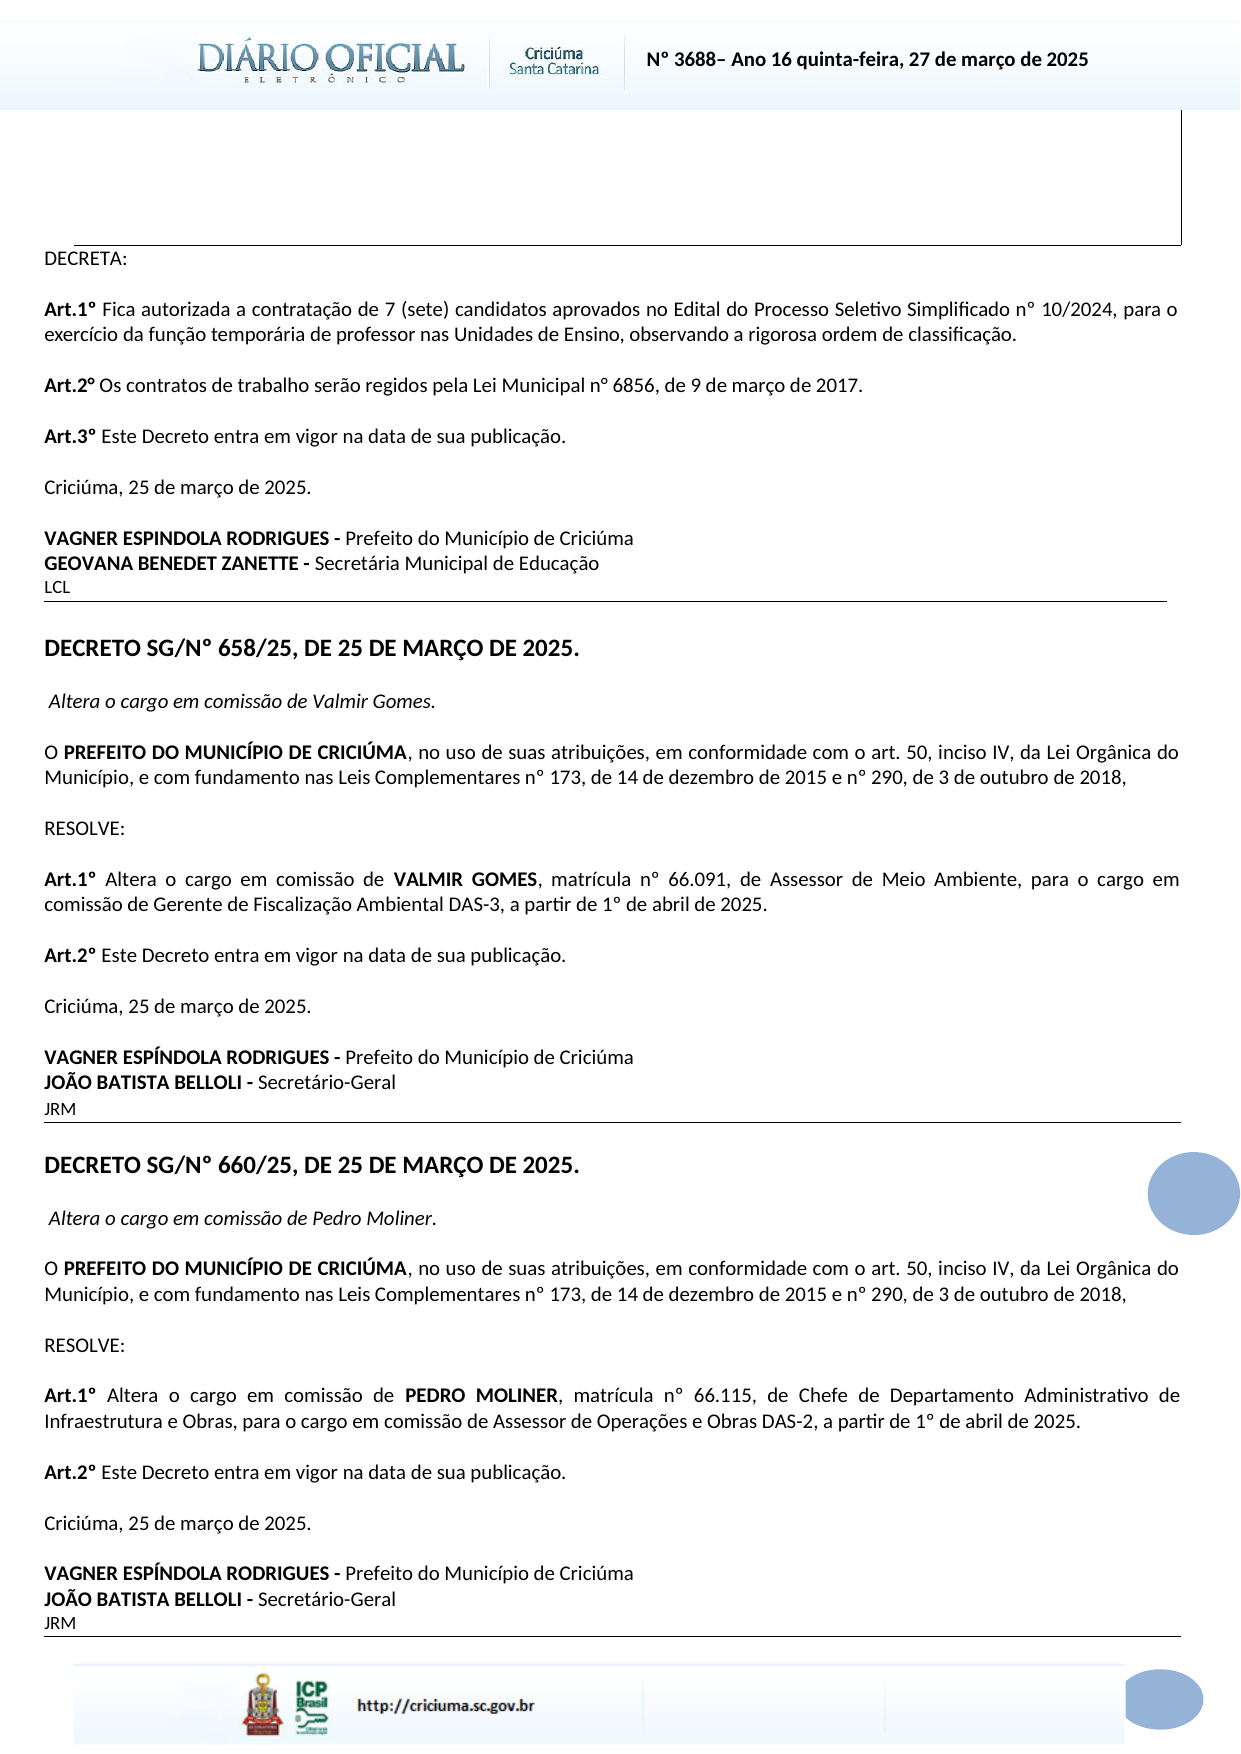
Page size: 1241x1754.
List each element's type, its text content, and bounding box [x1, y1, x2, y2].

text DECRETO SG/Nº 658/25, DE 25 DE MARÇO DE 2025. [44, 632, 1181, 663]
text Art.2º Este Decreto entra em vigor na data de sua publicação. [44, 942, 1181, 968]
text Altera o cargo em comissão de Pedro Moliner. [44, 1205, 1169, 1230]
text Art.1º Altera o cargo em comissão de VALMIR GOMES, matrícula nº 66.091, de Assessor de Meio Ambiente, para o cargo em comissão de Gerente de Fiscalização Ambiental DAS-3, a partir de 1º de abril de 2025. [44, 866, 1181, 917]
text RESOLVE: [44, 1332, 1181, 1357]
text JOÃO BATISTA BELLOLI - Secretário-Geral [44, 1069, 1181, 1095]
text Criciúma, 25 de março de 2025. [44, 993, 1181, 1018]
text GEOVANA BENEDET ZANETTE - Secretária Municipal de Educação [44, 550, 1240, 576]
text Criciúma, 25 de março de 2025. [44, 1510, 1181, 1535]
text Art.1º Fica autorizada a contratação de 7 (sete) candidatos aprovados no Edital do Processo Seletivo Simplificado nº 10/2024, para o exercício da função temporária de professor nas Unidades de Ensino, observando a rigorosa ordem de classificação. [44, 296, 1179, 347]
text JRM [44, 1095, 1181, 1122]
text Art.2º Este Decreto entra em vigor na data de sua publicação. [44, 1459, 1181, 1484]
text Criciúma, 25 de março de 2025. [44, 474, 1167, 499]
text LCL [44, 576, 1167, 601]
text RESOLVE: [44, 815, 1181, 841]
text VAGNER ESPÍNDOLA RODRIGUES - Prefeito do Município de Criciúma [44, 1044, 1181, 1069]
text Art.2° Os contratos de trabalho serão regidos pela Lei Municipal n° 6856, de 9 de março de 2017. [44, 372, 1179, 398]
text DECRETO SG/Nº 660/25, DE 25 DE MARÇO DE 2025. [44, 1149, 1181, 1179]
text VAGNER ESPINDOLA RODRIGUES - Prefeito do Município de Criciúma [44, 525, 1240, 550]
text JRM [44, 1611, 1181, 1636]
text Art.3º Este Decreto entra em vigor na data de sua publicação. [44, 423, 1179, 448]
text JOÃO BATISTA BELLOLI - Secretário-Geral [44, 1586, 1181, 1611]
text Altera o cargo em comissão de Valmir Gomes. [44, 688, 1181, 713]
text O PREFEITO DO MUNICÍPIO DE CRICIÚMA, no uso de suas atribuições, em conformidade com o art. 50, inciso IV, da Lei Orgânica do Município, e com fundamento nas Leis Complementares nº 173, de 14 de dezembro de 2015 e nº 290, de 3 de outubro de 2018, [44, 1256, 1181, 1306]
text VAGNER ESPÍNDOLA RODRIGUES - Prefeito do Município de Criciúma [44, 1561, 1181, 1586]
text DECRETA: [44, 245, 1179, 271]
text O PREFEITO DO MUNICÍPIO DE CRICIÚMA, no uso de suas atribuições, em conformidade com o art. 50, inciso IV, da Lei Orgânica do Município, e com fundamento nas Leis Complementares nº 173, de 14 de dezembro de 2015 e nº 290, de 3 de outubro de 2018, [44, 739, 1181, 790]
text Art.1º Altera o cargo em comissão de PEDRO MOLINER, matrícula nº 66.115, de Chefe de Departamento Administrativo de Infraestrutura e Obras, para o cargo em comissão de Assessor de Operações e Obras DAS-2, a partir de 1º de abril de 2025. [44, 1383, 1181, 1433]
